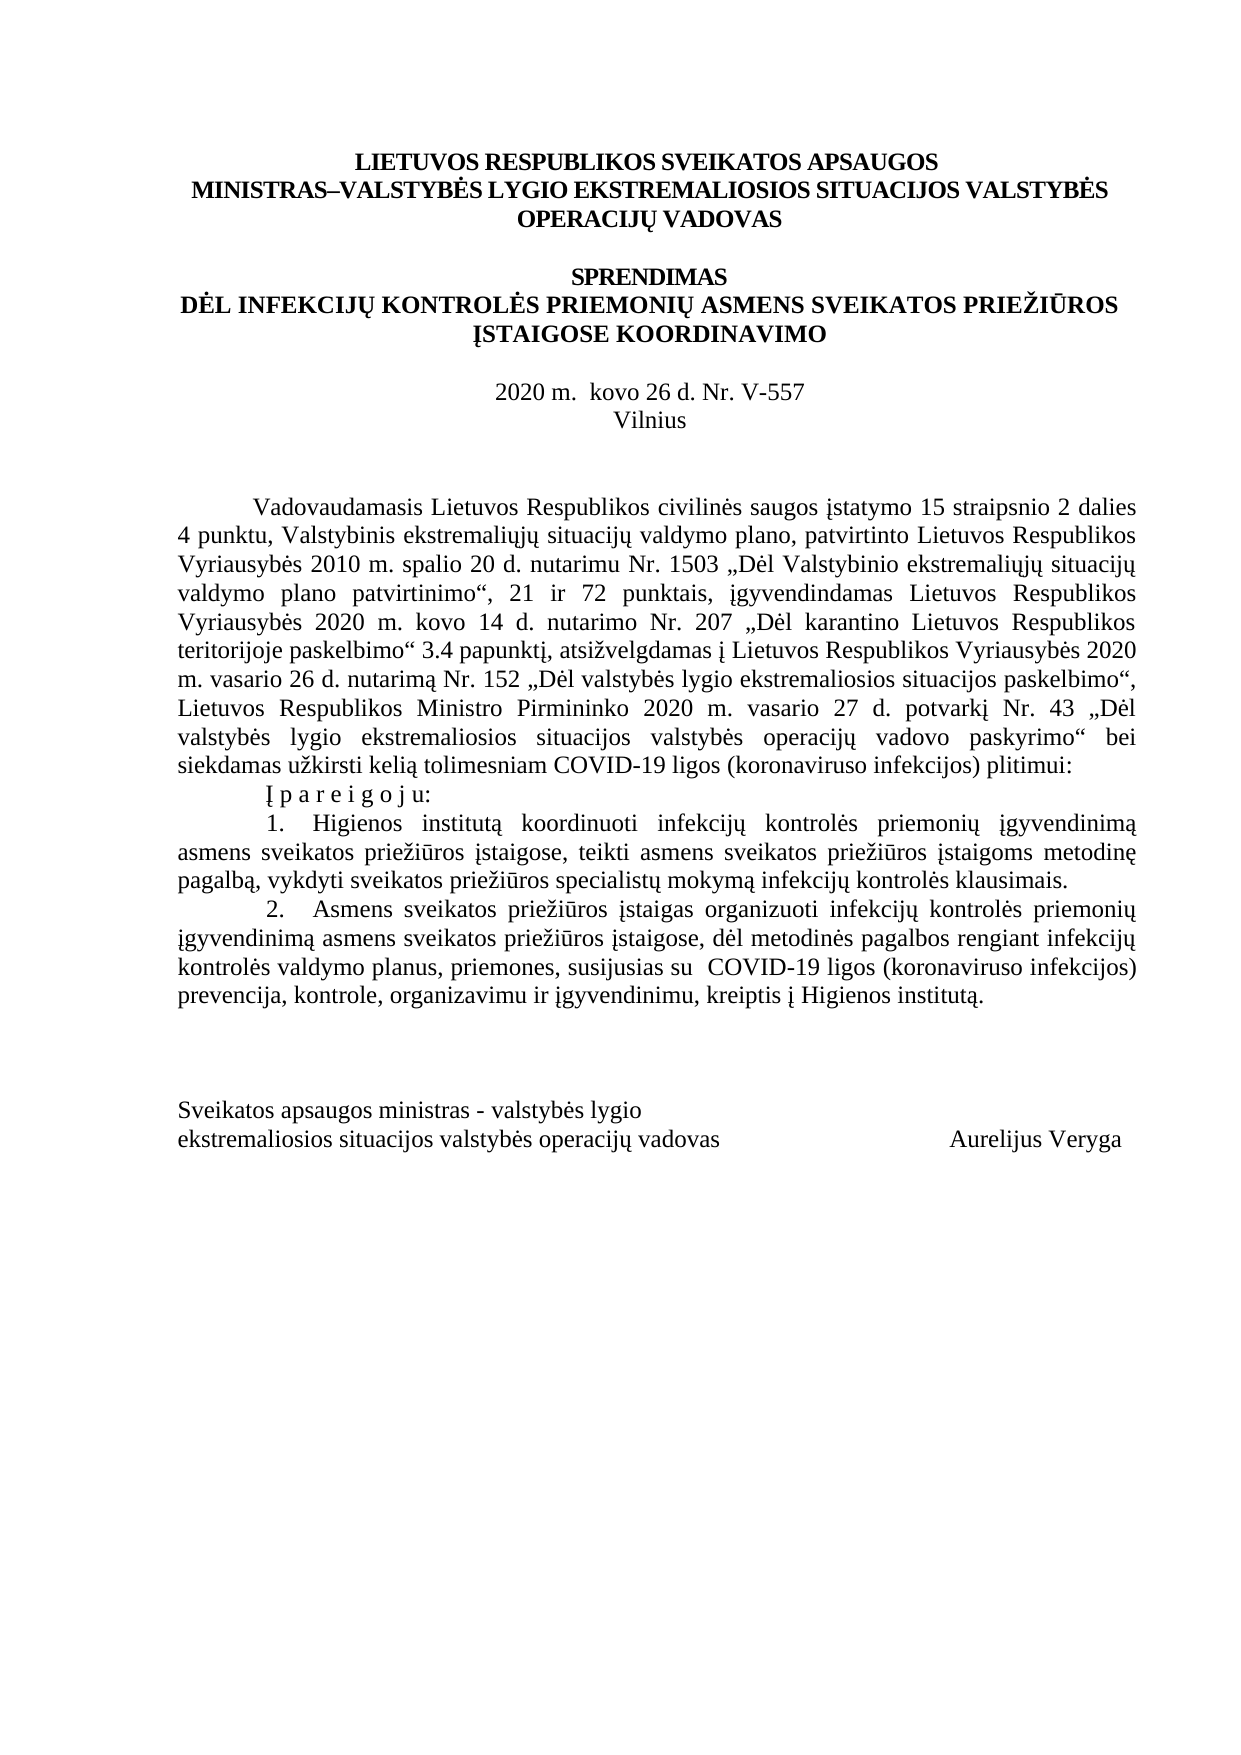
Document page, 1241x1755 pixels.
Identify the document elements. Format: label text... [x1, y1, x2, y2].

text LIETUVOS RESPUBLIKOS SVEIKATOS APSAUGOS [177, 147, 1122, 176]
text MINISTRAS–VALSTYBĖS LYGIO EKSTREMALIOSIOS SITUACIJOS VALSTYBĖS OPERACIJŲ VADOVAS [177, 176, 1122, 233]
text 2. Asmens sveikatos priežiūros įstaigas organizuoti infekcijų kontrolės priemonių įgyvendinimą asmens sveikatos priežiūros įstaigose, dėl metodinės pagalbos rengiant infekcijų kontrolės valdymo planus, priemones, susijusias su COVID-19 ligos (koronaviruso infekcijos) prevencija, kontrole, organizavimu ir įgyvendinimu, kreiptis į Higienos institutą. [177, 894, 1137, 1009]
text 1. Higienos institutą koordinuoti infekcijų kontrolės priemonių įgyvendinimą asmens sveikatos priežiūros įstaigose, teikti asmens sveikatos priežiūros įstaigoms metodinę pagalbą, vykdyti sveikatos priežiūros specialistų mokymą infekcijų kontrolės klausimais. [177, 808, 1137, 894]
text ekstremaliosios situacijos valstybės operacijų vadovas Aurelijus Veryga [177, 1124, 1122, 1153]
text Į p a r e i g o j u: [177, 779, 1137, 808]
text Sveikatos apsaugos ministras - valstybės lygio [177, 1096, 1122, 1124]
text Vadovaudamasis Lietuvos Respublikos civilinės saugos įstatymo 15 straipsnio 2 dalies 4 punktu, Valstybinis ekstremaliųjų situacijų valdymo plano, patvirtinto Lietuvos Respublikos Vyriausybės 2010 m. spalio 20 d. nutarimu Nr. 1503 „Dėl Valstybinio ekstremaliųjų situacijų valdymo plano patvirtinimo“, 21 ir 72 punktais, įgyvendindamas Lietuvos Respublikos Vyriausybės 2020 m. kovo 14 d. nutarimo Nr. 207 „Dėl karantino Lietuvos Respublikos teritorijoje paskelbimo“ 3.4 papunktį, atsižvelgdamas į Lietuvos Respublikos Vyriausybės 2020 m. vasario 26 d. nutarimą Nr. 152 „Dėl valstybės lygio ekstremaliosios situacijos paskelbimo“, Lietuvos Respublikos Ministro Pirmininko 2020 m. vasario 27 d. potvarkį Nr. 43 „Dėl valstybės lygio ekstremaliosios situacijos valstybės operacijų vadovo paskyrimo“ bei siekdamas užkirsti kelią tolimesniam COVID-19 ligos (koronaviruso infekcijos) plitimui: [177, 492, 1137, 779]
text Vilnius [177, 406, 1122, 434]
text DĖL INFEKCIJŲ KONTROLĖS PRIEMONIŲ ASMENS SVEIKATOS PRIEŽIŪROS ĮSTAIGOSE KOORDINAVIMO [177, 291, 1122, 348]
text 2020 m. kovo 26 d. Nr. V-557 [177, 377, 1122, 406]
text SPRENDIMAS [177, 262, 1122, 291]
